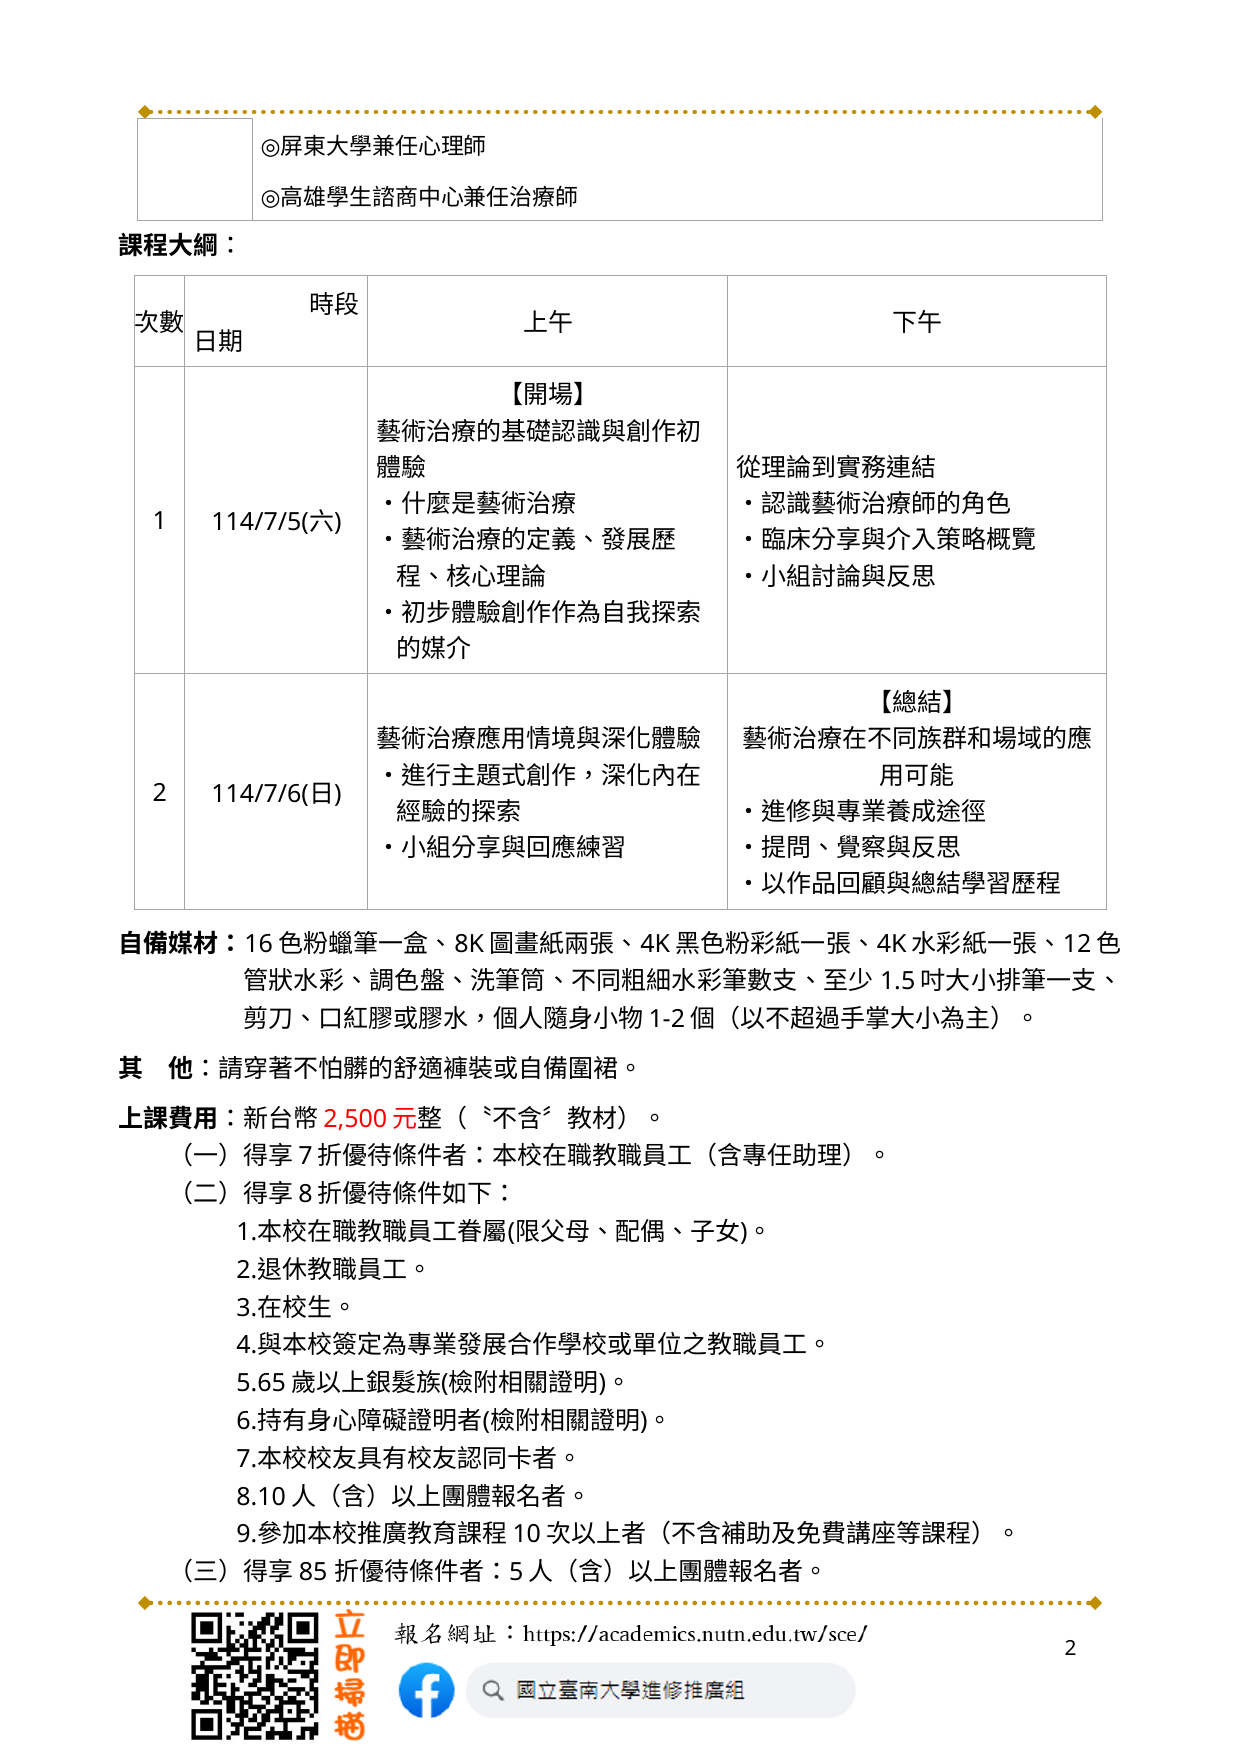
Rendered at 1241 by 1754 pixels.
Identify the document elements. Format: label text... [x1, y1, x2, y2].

text 4.與本校簽定為專業發展合作學校或單位之教職員工。 [236, 1324, 1122, 1361]
table_cell 2 [135, 674, 184, 908]
table_cell 藝術治療應用情境與深化體驗 進行主題式創作，深化內在經驗的探索 小組分享與回應練習 [368, 674, 727, 908]
picture [377, 1607, 888, 1726]
table_cell 114/7/6(日) [185, 674, 367, 908]
text （三）得享 85 折優待條件者：5人（含）以上團體報名者。 [168, 1551, 1122, 1588]
text 上課費用：新台幣2,500元整（〝不含〞教材）。 [118, 1097, 1122, 1134]
text 2.退休教職員工。 [236, 1248, 1122, 1286]
text 自備媒材：16色粉蠟筆一盒、8K圖畫紙兩張、4K黑色粉彩紙一張、4K水彩紙一張、12色管狀水彩、調色盤、洗筆筒、不同粗細水彩筆數支、至少1.5吋大小排筆一支、剪刀、口紅膠或膠水，個人隨身小物1-2個（以不超過手掌大小為主）。 [118, 922, 1122, 1034]
text （一）得享7折優待條件者：本校在職教職員工（含專任助理）。 [168, 1134, 1122, 1172]
text 7.本校校友具有校友認同卡者。 [236, 1437, 1122, 1475]
table_cell ◎高雄學生諮商中心兼任治療師 [253, 169, 1102, 220]
table_cell 從理論到實務連結 認識藝術治療師的角色 臨床分享與介入策略概覽 小組討論與反思 [728, 367, 1106, 673]
table_cell 【總結】 藝術治療在不同族群和場域的應用可能 進修與專業養成途徑 提問、覺察與反思 以作品回顧與總結學習歷程 [728, 674, 1106, 908]
text 9.參加本校推廣教育課程10次以上者（不含補助及免費講座等課程）。 [236, 1513, 1122, 1551]
text 課程大綱： [118, 221, 1122, 263]
table_header 下午 [728, 276, 1106, 366]
text 1.本校在職教職員工眷屬(限父母、配偶、子女)。 [236, 1210, 1122, 1248]
text （二）得享8折優待條件如下： [168, 1172, 1122, 1210]
table_header 次數 [135, 276, 184, 366]
text 其他：請穿著不怕髒的舒適褲裝或自備圍裙。 [118, 1047, 1122, 1084]
text 5.65歲以上銀髮族(檢附相關證明)。 [236, 1361, 1122, 1399]
picture [174, 1595, 373, 1753]
table_cell ◎屏東大學兼任心理師 [253, 118, 1102, 169]
table_header 上午 [368, 276, 727, 366]
text 8.10人（含）以上團體報名者。 [236, 1475, 1122, 1513]
text 6.持有身心障礙證明者(檢附相關證明)。 [236, 1399, 1122, 1437]
text 3.在校生。 [236, 1286, 1122, 1324]
table_cell 【開場】 藝術治療的基礎認識與創作初體驗 什麼是藝術治療 藝術治療的定義、發展歷程、核心理論 初步體驗創作作為自我探索的媒介 [368, 367, 727, 673]
table_header 時段 日期 [185, 276, 367, 366]
table_cell 114/7/5(六) [185, 367, 367, 673]
table_cell 1 [135, 367, 184, 673]
